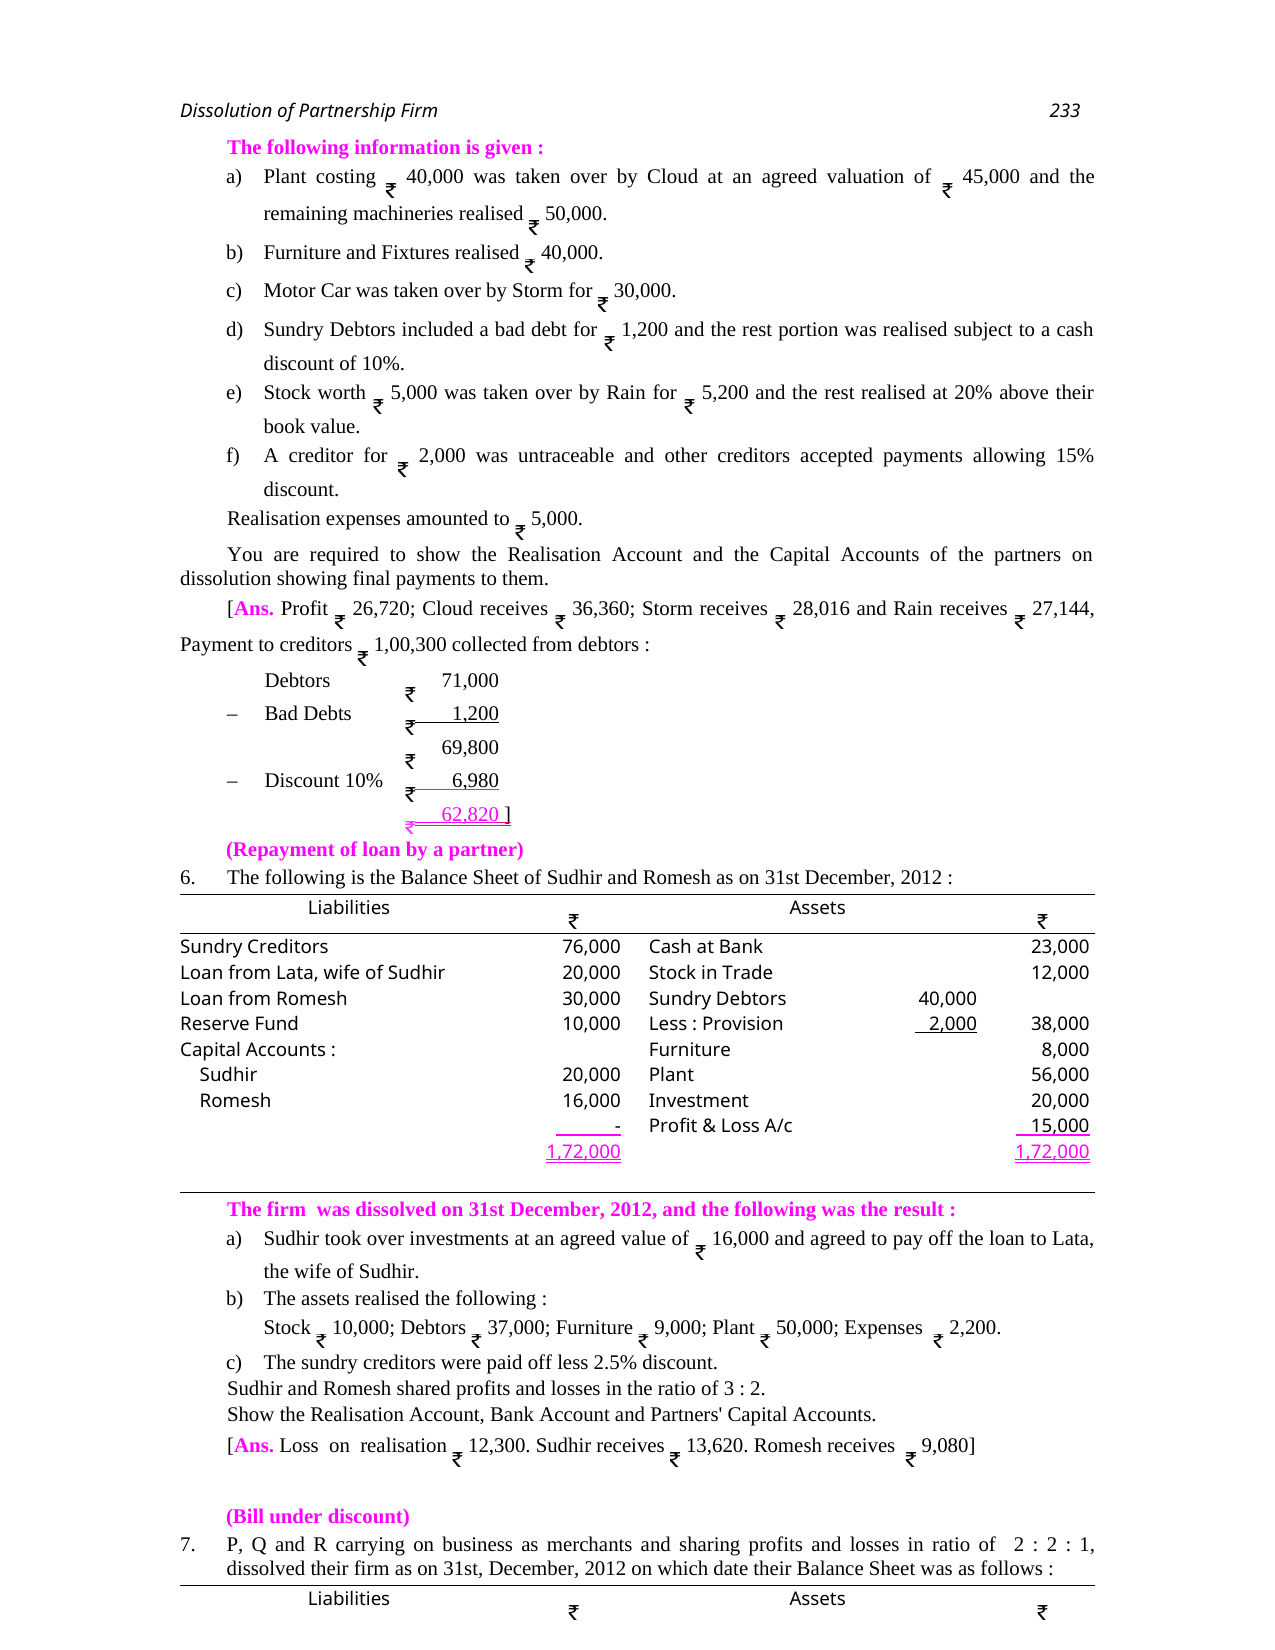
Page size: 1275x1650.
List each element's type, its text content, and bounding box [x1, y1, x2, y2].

text c) Motor Car was taken over by Storm for 30,000. [180, 276, 1095, 312]
text You are required to show the Realisation Account and the Capital Accounts of the partners on dissolution showing final payments to them. [180, 542, 1095, 590]
text [Ans. Profit 26,720; Cloud receives 36,360; Storm receives 28,016 and Rain receives 27,144, Payment to creditors 1,00,300 collected from debtors : [180, 593, 1095, 665]
text Stock 10,000; Debtors 37,000; Furniture 9,000; Plant 50,000; Expenses 2,200. [180, 1312, 1095, 1348]
text Liabilities Assets [180, 1586, 1095, 1619]
text c) The sundry creditors were paid off less 2.5% discount. [180, 1350, 1095, 1374]
text b) The assets realised the following : [180, 1286, 1095, 1310]
text The firm was dissolved on 31st December, 2012, and the following was the result : [180, 1197, 1095, 1221]
text Show the Realisation Account, Bank Account and Partners' Capital Accounts. [180, 1402, 1095, 1426]
text a) Sudhir took over investments at an agreed value of 16,000 and agreed to pay off the loan to Lata, the wife of Sudhir. [180, 1223, 1095, 1283]
text a) Plant costing 40,000 was taken over by Cloud at an agreed valuation of 45,000 and the remaining machineries realised 50,000. [180, 162, 1095, 234]
text b) Furniture and Fixtures realised 40,000. [180, 237, 1095, 273]
text (Repayment of loan by a partner) [180, 837, 1095, 861]
text Liabilities Assets [180, 895, 1095, 928]
text Sudhir and Romesh shared profits and losses in the ratio of 3 : 2. [180, 1376, 1095, 1400]
text [Ans. Loss on realisation 12,300. Sudhir receives 13,620. Romesh receives 9,080] [180, 1431, 1095, 1467]
text e) Stock worth 5,000 was taken over by Rain for 5,200 and the rest realised at 20% above their book value. [180, 377, 1095, 438]
text The following information is given : [180, 135, 1095, 159]
text d) Sundry Debtors included a bad debt for 1,200 and the rest portion was realised subject to a cash discount of 10%. [180, 314, 1095, 375]
text (Bill under discount) [180, 1504, 1095, 1528]
text 6. The following is the Balance Sheet of Sudhir and Romesh as on 31st December, 2012 : [180, 865, 1095, 889]
text Debtors 71,000 – Bad Debts 1,200 69,800 – Discount 10% 6,980 62,820 ] [180, 668, 1095, 833]
text f) A creditor for 2,000 was untraceable and other creditors accepted payments allowing 15% discount. [180, 440, 1095, 501]
text Realisation expenses amounted to 5,000. [180, 503, 1095, 539]
text Sundry Creditors 76,000 Cash at Bank 23,000 Loan from Lata, wife of Sudhir 20,000 Stock in Trade 12,000 Loan from Romesh 30,000 Sundry Debtors 40,000 Reserve Fund 10,000 Less : Provision 2,000 38,000 Capital Accounts : Furniture 8,000 Sudhir 20,000 Plant 56,000 Romesh 16,000 Investment 20,000 - Profit & Loss A/c 15,000 1,72,000 1,72,000 [180, 934, 1095, 1192]
text 7. P, Q and R carrying on business as merchants and sharing profits and losses in ratio of 2 : 2 : 1, dissolved their firm as on 31st, December, 2012 on which date their Balance Sheet was as follows : [180, 1532, 1095, 1580]
